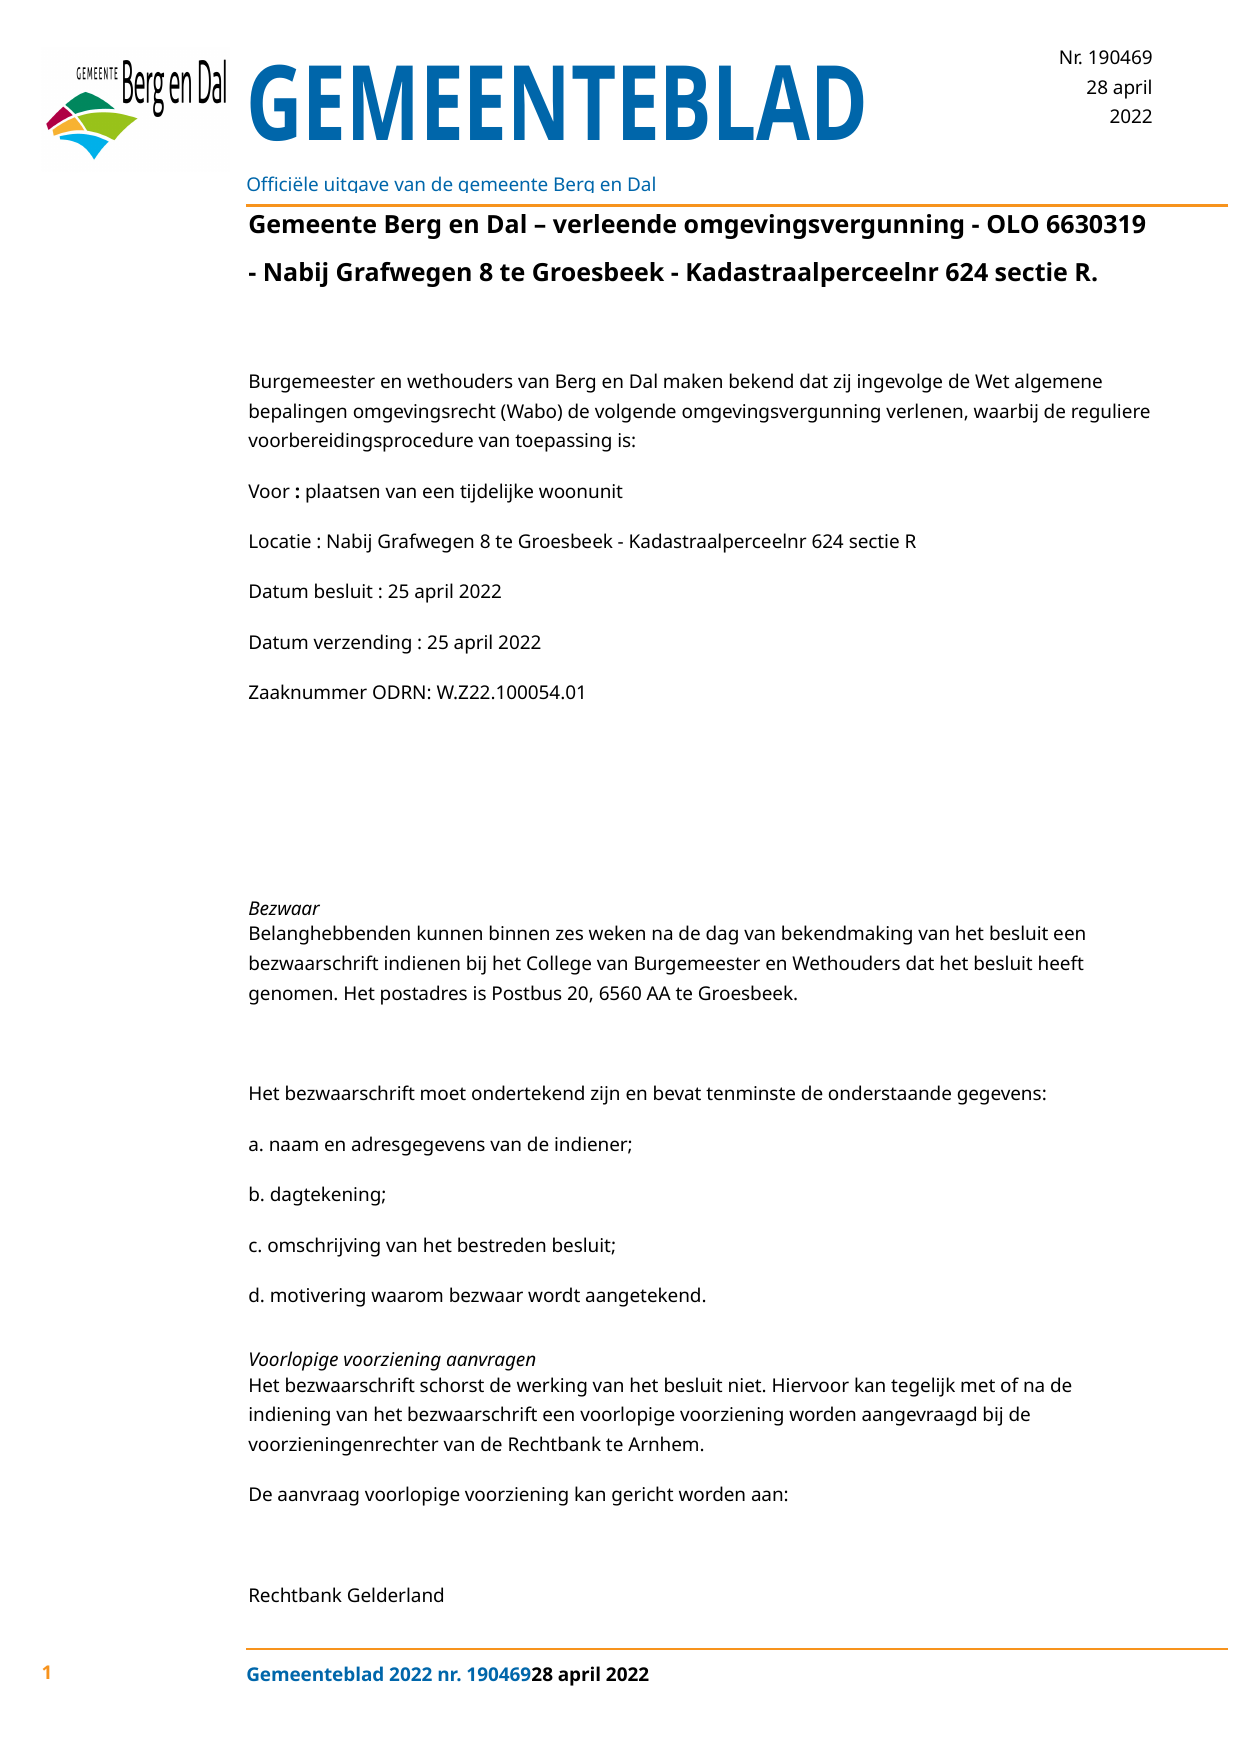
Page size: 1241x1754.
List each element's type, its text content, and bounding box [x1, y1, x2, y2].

text Rechtbank Gelderland [248, 1582, 1152, 1608]
text Datum verzending : 25 april 2022 [248, 629, 1152, 655]
text Voorlopige voorziening aanvragen [248, 1346, 1152, 1372]
text b. dagtekening; [248, 1181, 1152, 1207]
text d. motivering waarom bezwaar wordt aangetekend. [248, 1282, 1152, 1308]
text Burgemeester en wethouders van Berg en Dal maken bekend dat zij ingevolge de Wet algemene bepalingen omgevingsrecht (Wabo) de volgende omgevingsvergunning verlenen, waarbij de reguliere voorbereidingsprocedure van toepassing is: [248, 368, 1152, 453]
text c. omschrijving van het bestreden besluit; [248, 1232, 1152, 1257]
text Belanghebbenden kunnen binnen zes weken na de dag van bekendmaking van het besluit een bezwaarschrift indienen bij het College van Burgemeester en Wethouders dat het besluit heeft genomen. Het postadres is Postbus 20, 6560 AA te Groesbeek. [248, 921, 1152, 1005]
text Gemeente Berg en Dal – verleende omgevingsvergunning - OLO 6630319 - Nabij Grafwegen 8 te Groesbeek - Kadastraalperceelnr 624 sectie R. [248, 207, 1152, 288]
text Voor : plaatsen van een tijdelijke woonunit [248, 478, 1152, 504]
text a. naam en adresgegevens van de indiener; [248, 1131, 1152, 1157]
text Datum besluit : 25 april 2022 [248, 579, 1152, 604]
text Bezwaar [248, 895, 1152, 921]
text Zaaknummer ODRN: W.Z22.100054.01 [248, 679, 1152, 705]
text De aanvraag voorlopige voorziening kan gericht worden aan: [248, 1481, 1152, 1507]
text Locatie : Nabij Grafwegen 8 te Groesbeek - Kadastraalperceelnr 624 sectie R [248, 528, 1152, 554]
text Het bezwaarschrift moet ondertekend zijn en bevat tenminste de onderstaande gegevens: [248, 1081, 1152, 1106]
text Het bezwaarschrift schorst de werking van het besluit niet. Hiervoor kan tegelijk met of na de indiening van het bezwaarschrift een voorlopige voorziening worden aangevraagd bij de voorzieningenrechter van de Rechtbank te Arnhem. [248, 1372, 1152, 1457]
picture [41, 47, 231, 172]
